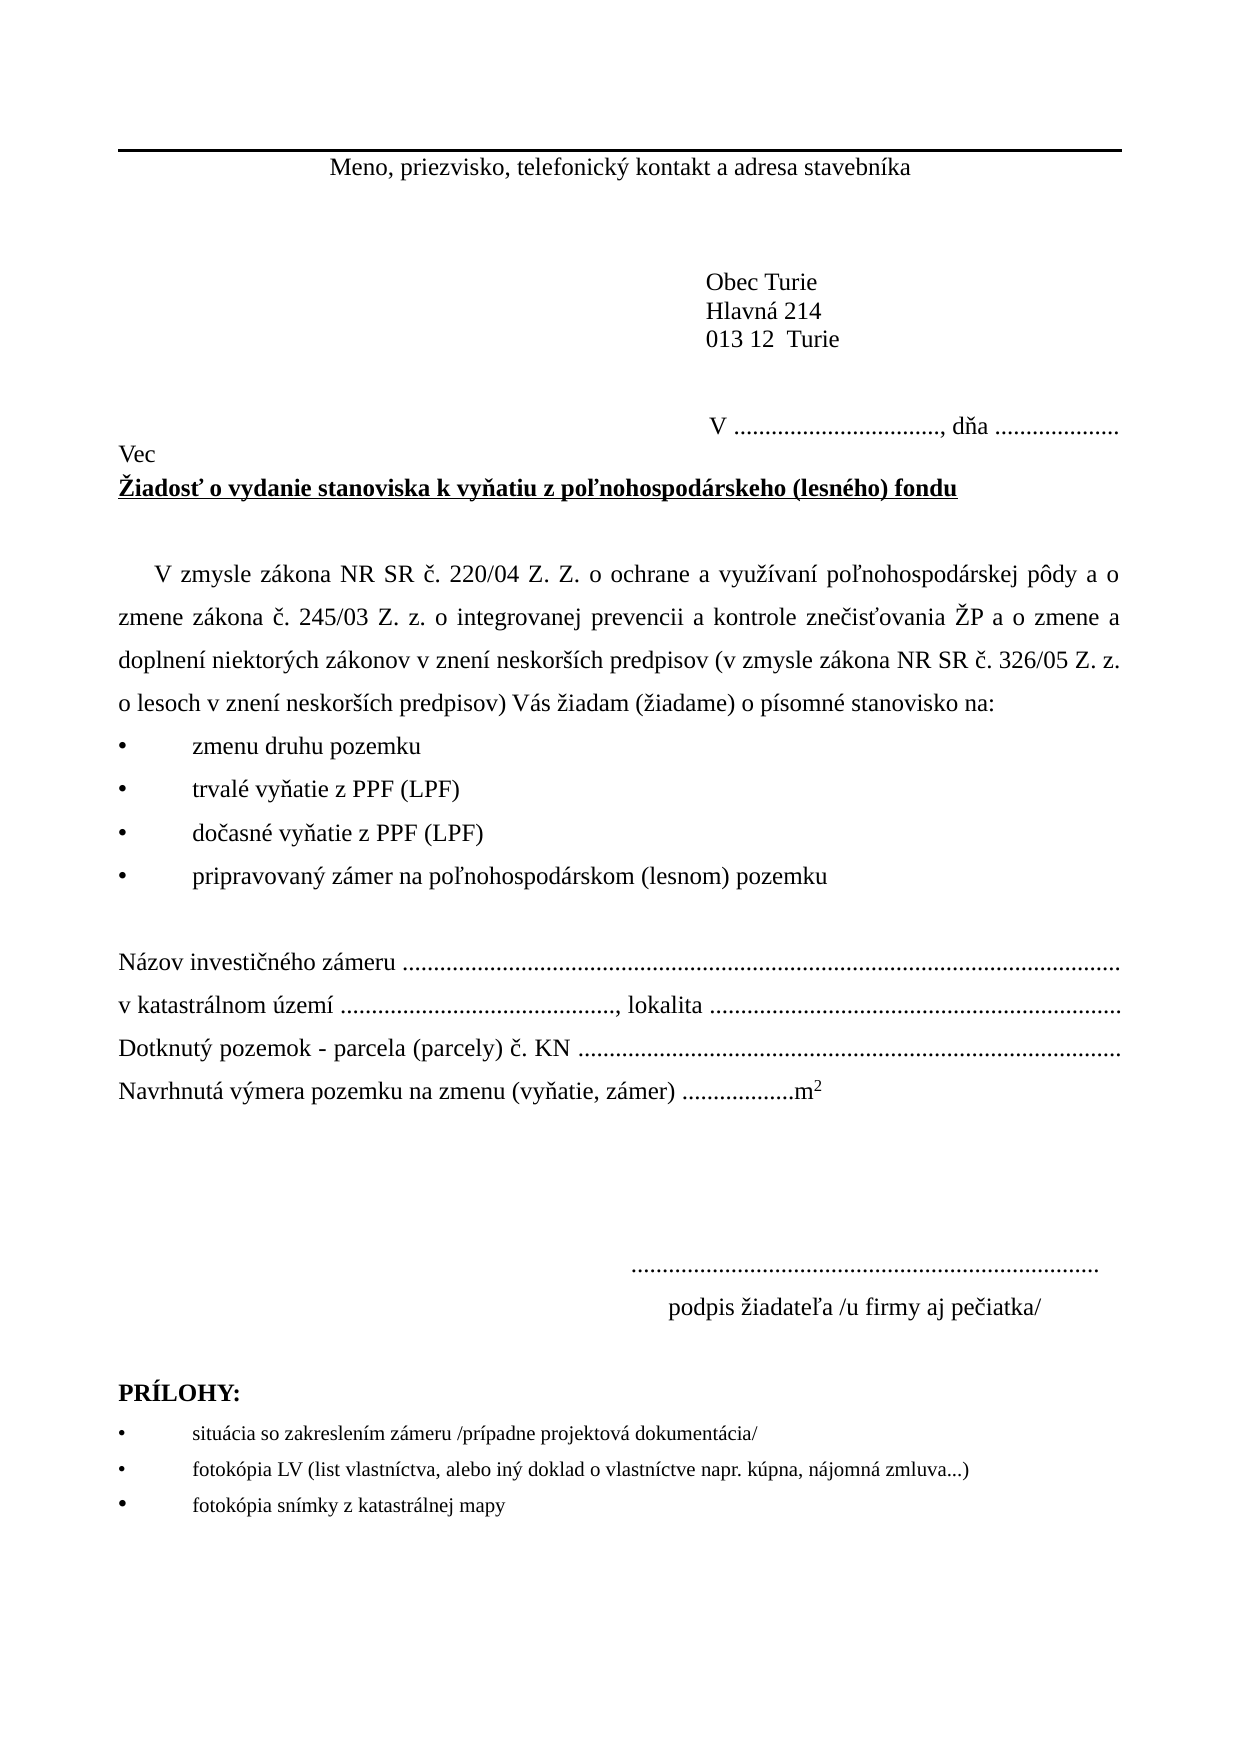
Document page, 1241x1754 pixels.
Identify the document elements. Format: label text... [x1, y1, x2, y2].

text Meno, priezvisko, telefonický kontakt a adresa stavebníka [118, 152, 1122, 181]
text v katastrálnom území ............................................, lokalita .................................................................. Dotknutý pozemok - parcela (parcely) č. KN ....................................................................................... Navrhnutá výmera pozemku na zmenu (vyňatie, zámer) ..................m2 [118, 990, 1122, 1105]
list dočasné vyňatie z PPF (LPF) [118, 818, 1122, 846]
text V ................................., dňa .................... [118, 411, 1122, 439]
text Vec [118, 439, 1122, 468]
text ........................................................................... [118, 1249, 1122, 1278]
text PRÍLOHY: [118, 1378, 1122, 1407]
text V zmysle zákona NR SR č. 220/04 Z. Z. o ochrane a využívaní poľnohospodárskej pôdy a o zmene zákona č. 245/03 Z. z. o integrovanej prevencii a kontrole znečisťovania ŽP a o zmene a doplnení niektorých zákonov v znení neskorších predpisov (v zmysle zákona NR SR č. 326/05 Z. z. o lesoch v znení neskorších predpisov) Vás žiadam (žiadame) o písomné stanovisko na: [118, 559, 1122, 717]
text Obec Turie [118, 267, 1122, 296]
text Názov investičného zámeru ................................................................................................................... [118, 947, 1122, 976]
list situácia so zakreslením zámeru /prípadne projektová dokumentácia/ [118, 1421, 1122, 1445]
list fotokópia snímky z katastrálnej mapy [118, 1493, 1122, 1518]
list pripravovaný zámer na poľnohospodárskom (lesnom) pozemku [118, 861, 1122, 889]
list trvalé vyňatie z PPF (LPF) [118, 774, 1122, 803]
text Hlavná 214 [118, 296, 1122, 324]
text 013 12 Turie [118, 324, 1122, 353]
list fotokópia LV (list vlastníctva, alebo iný doklad o vlastníctve napr. kúpna, nájomná zmluva...) [118, 1457, 1122, 1481]
text podpis žiadateľa /u firmy aj pečiatka/ [118, 1292, 1122, 1321]
text Žiadosť o vydanie stanoviska k vyňatiu z poľnohospodárskeho (lesného) fondu [118, 473, 1122, 501]
list zmenu druhu pozemku [118, 731, 1122, 760]
